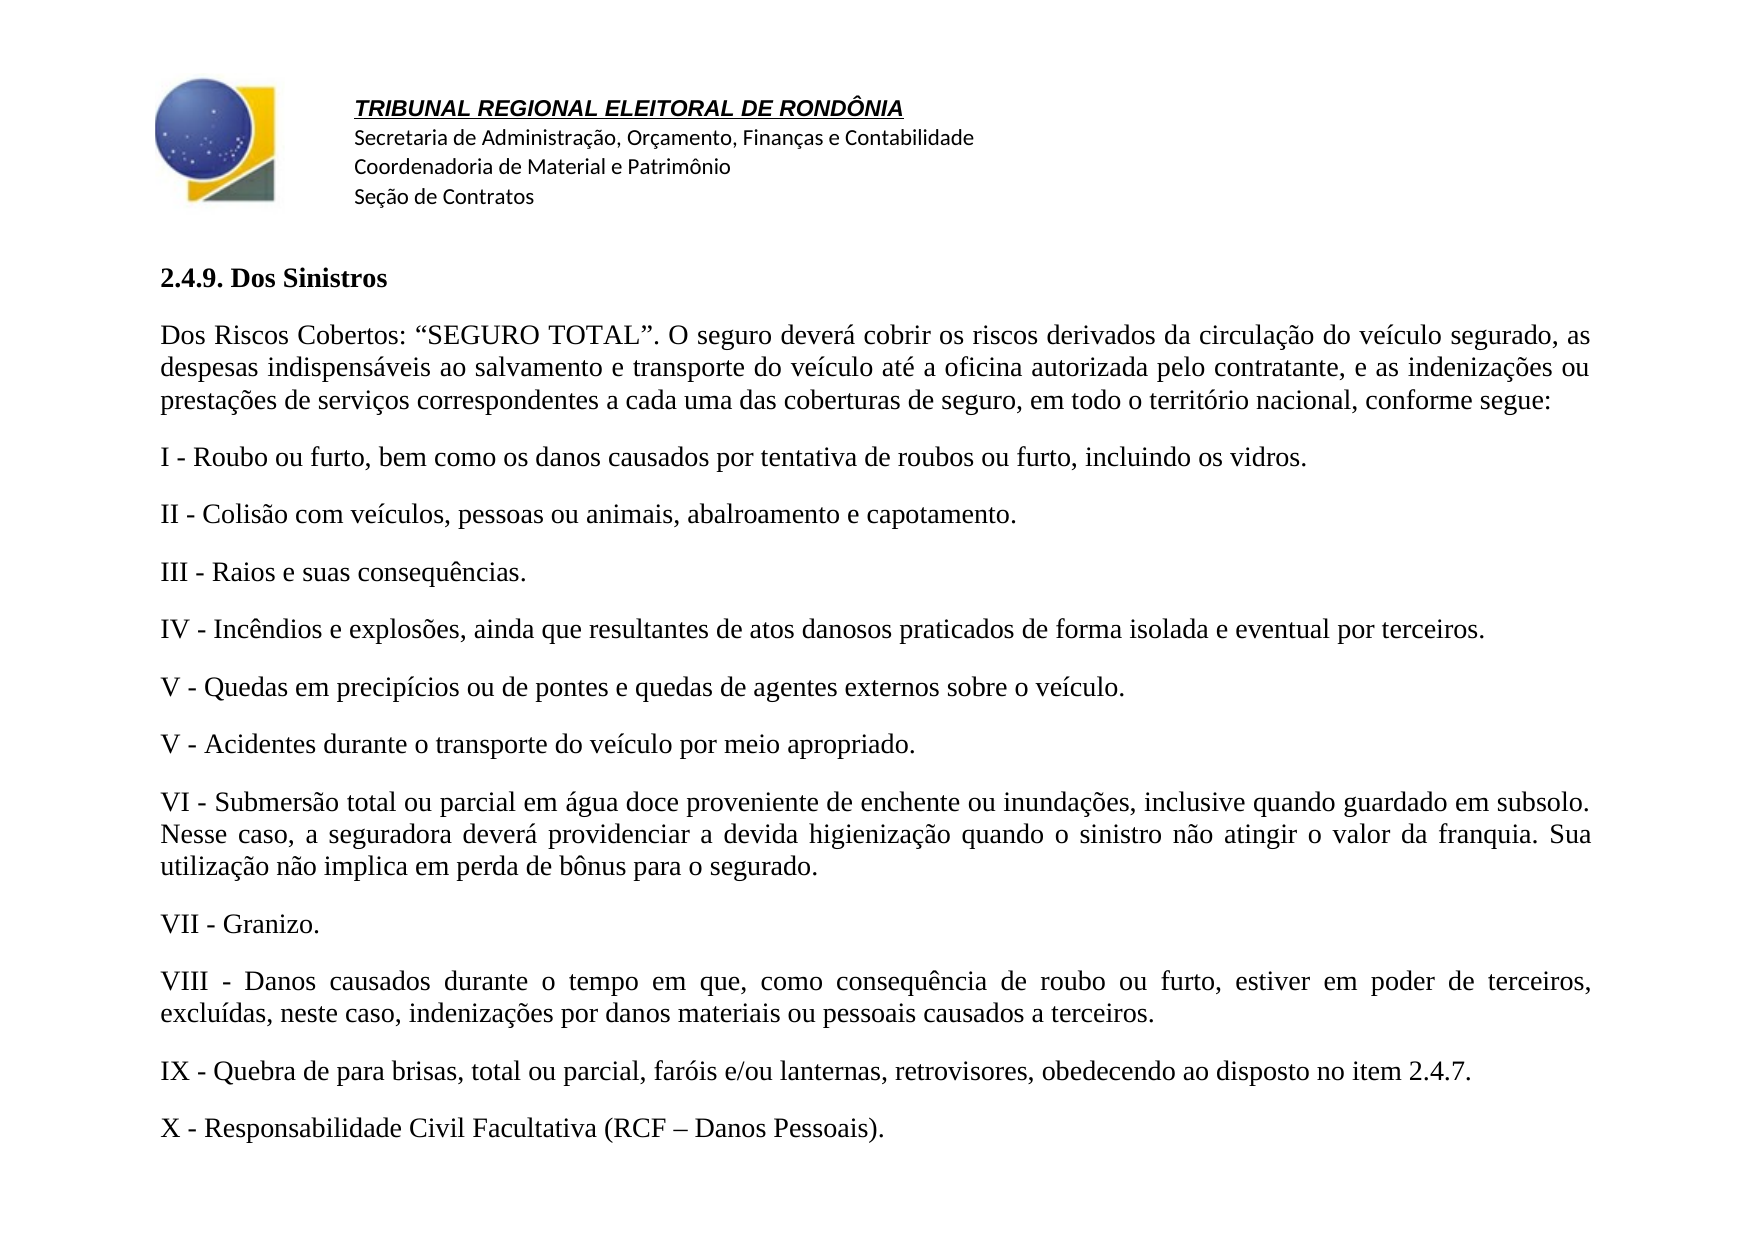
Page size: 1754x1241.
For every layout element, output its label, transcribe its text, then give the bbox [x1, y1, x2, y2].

text VII - Granizo. [160, 907, 1594, 939]
text IX - Quebra de para brisas, total ou parcial, faróis e/ou lanternas, retrovisores, obedecendo ao disposto no item 2.4.7. [160, 1054, 1594, 1086]
text Dos Riscos Cobertos: “SEGURO TOTAL”. O seguro deverá cobrir os riscos derivados da circulação do veículo segurado, as despesas indispensáveis ao salvamento e transporte do veículo até a oficina autorizada pelo contratante, e as indenizações ou prestações de serviços correspondentes a cada uma das coberturas de seguro, em todo o território nacional, conforme segue: [160, 318, 1594, 415]
text X - Responsabilidade Civil Facultativa (RCF – Danos Pessoais). [160, 1111, 1594, 1144]
text V - Acidentes durante o transporte do veículo por meio apropriado. [160, 727, 1594, 759]
text 2.4.9. Dos Sinistros [160, 261, 1594, 293]
text I - Roubo ou furto, bem como os danos causados por tentativa de roubos ou furto, incluindo os vidros. [160, 440, 1594, 473]
text II - Colisão com veículos, pessoas ou animais, abalroamento e capotamento. [160, 498, 1594, 530]
text IV - Incêndios e explosões, ainda que resultantes de atos danosos praticados de forma isolada e eventual por terceiros. [160, 612, 1594, 645]
text VIII - Danos causados durante o tempo em que, como consequência de roubo ou furto, estiver em poder de terceiros, excluídas, neste caso, indenizações por danos materiais ou pessoais causados a terceiros. [160, 964, 1594, 1029]
text III - Raios e suas consequências. [160, 555, 1594, 587]
text V - Quedas em precipícios ou de pontes e quedas de agentes externos sobre o veículo. [160, 670, 1594, 702]
text VI - Submersão total ou parcial em água doce proveniente de enchente ou inundações, inclusive quando guardado em subsolo. Nesse caso, a seguradora deverá providenciar a devida higienização quando o sinistro não atingir o valor da franquia. Sua utilização não implica em perda de bônus para o segurado. [160, 784, 1594, 882]
